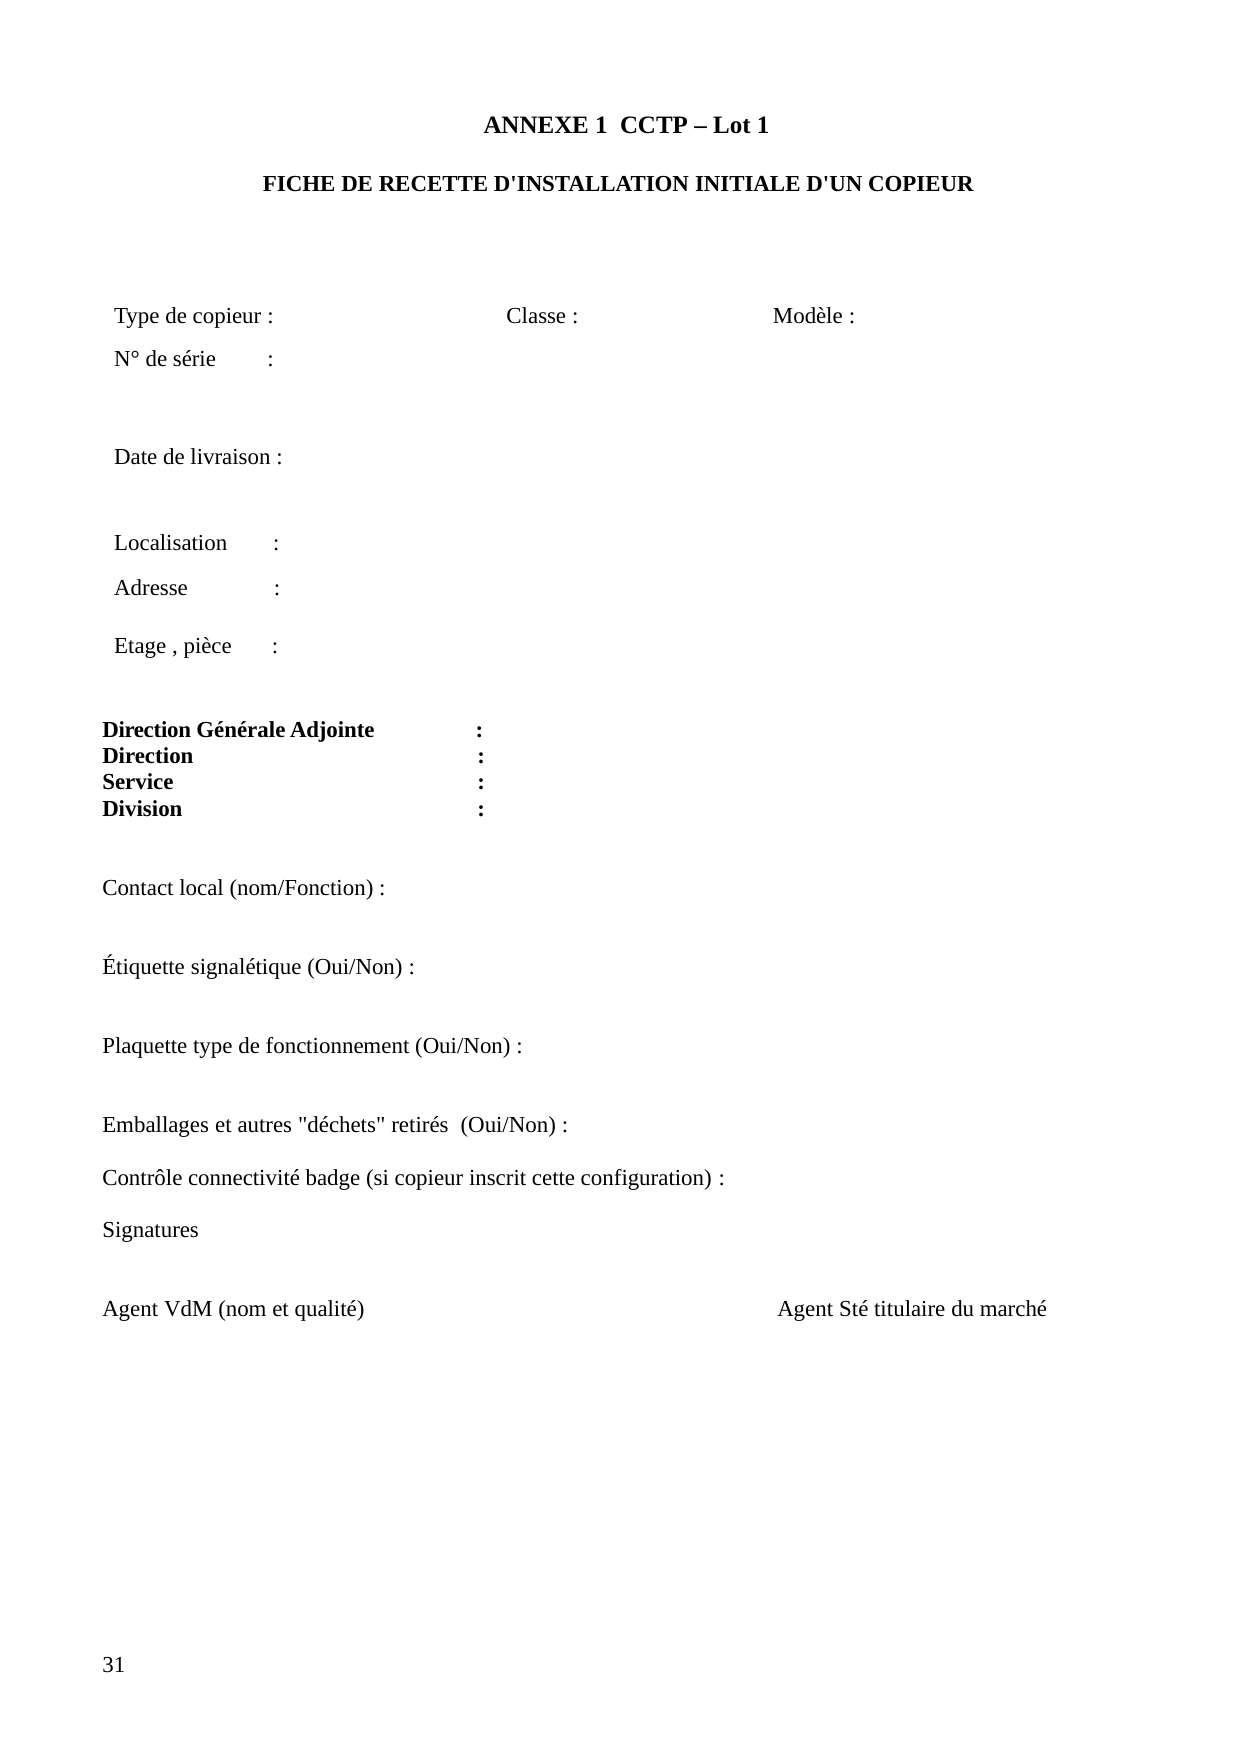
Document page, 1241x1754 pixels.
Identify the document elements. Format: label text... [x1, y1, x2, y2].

table_cell [506, 416, 773, 503]
text Signatures [102, 1216, 1134, 1243]
table_cell [341, 345, 506, 416]
text Étiquette signalétique (Oui/Non) : [102, 953, 1134, 979]
table_cell N° de série : [114, 345, 341, 416]
table_cell [341, 416, 506, 503]
table_cell Date de livraison : [114, 416, 341, 503]
text Division : [102, 795, 1134, 821]
table_cell [506, 575, 773, 632]
table_cell [773, 345, 1112, 416]
table_cell [341, 503, 506, 574]
table_cell [341, 575, 506, 632]
text Contrôle connectivité badge (si copieur inscrit cette configuration) : [102, 1164, 1134, 1190]
table_header Type de copieur : [114, 302, 341, 344]
table_header Classe : [506, 302, 773, 344]
table_cell [506, 503, 773, 574]
table_cell [506, 632, 773, 689]
text Agent VdM (nom et qualité) Agent Sté titulaire du marché [102, 1296, 1134, 1322]
text Service : [102, 768, 1134, 795]
text Direction : [102, 742, 1134, 768]
table_cell Localisation : [114, 503, 341, 574]
table_cell Adresse : [114, 575, 341, 632]
table_cell [773, 416, 1112, 503]
subtitle ANNEXE 1 CCTP – Lot 1 [118, 110, 1134, 139]
text FICHE DE RECETTE D'INSTALLATION INITIALE D'UN COPIEUR [102, 170, 1134, 197]
table_cell [506, 345, 773, 416]
table_cell [773, 503, 1112, 574]
table_cell [773, 575, 1112, 632]
text Direction Générale Adjointe : [102, 716, 1134, 742]
text Contact local (nom/Fonction) : [102, 874, 1134, 900]
text Plaquette type de fonctionnement (Oui/Non) : [102, 1032, 1134, 1058]
text Emballages et autres "déchets" retirés (Oui/Non) : [102, 1111, 1134, 1137]
table_header Modèle : [773, 302, 1112, 344]
table_cell [773, 632, 1112, 689]
table_header [341, 302, 506, 344]
table_cell Etage , pièce : [114, 632, 341, 689]
table_cell [341, 632, 506, 689]
